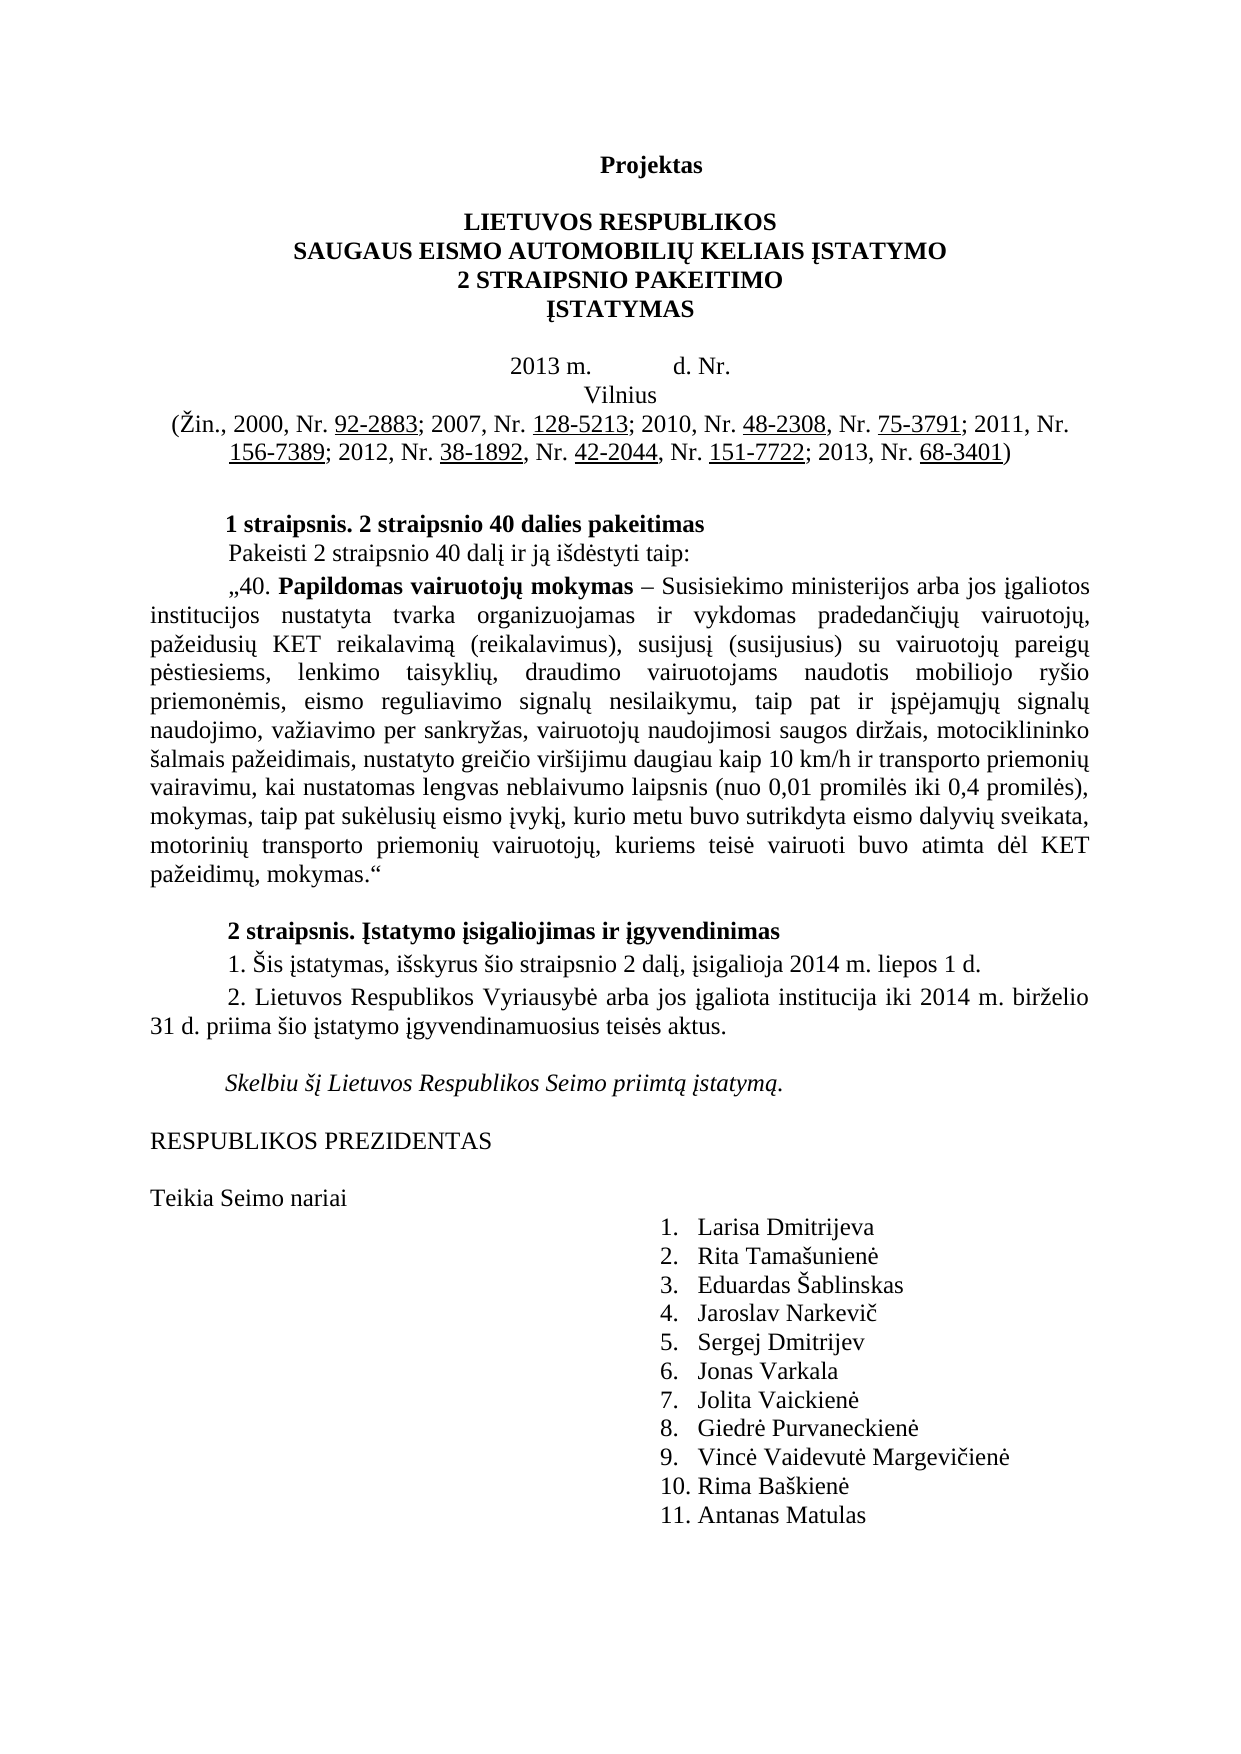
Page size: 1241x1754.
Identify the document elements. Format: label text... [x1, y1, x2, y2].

text 11. Antanas Matulas [660, 1500, 1090, 1528]
text 9. Vincė Vaidevutė Margevičienė [660, 1442, 1090, 1471]
text 2013 m. d. Nr. [150, 351, 1090, 380]
text 2 STRAIPSNIO PAKEITIMO [150, 265, 1090, 294]
text 5. Sergej Dmitrijev [660, 1327, 1090, 1356]
text 10. Rima Baškienė [660, 1471, 1090, 1500]
text ĮSTATYMAS [150, 294, 1090, 322]
text 4. Jaroslav Narkevič [660, 1298, 1090, 1327]
text 1 straipsnis. 2 straipsnio 40 dalies pakeitimas [150, 509, 1090, 538]
text 2 straipsnis. Įstatymo įsigaliojimas ir įgyvendinimas [150, 916, 1090, 945]
text Skelbiu šį Lietuvos Respublikos Seimo priimtą įstatymą. [150, 1068, 1090, 1097]
text Projektas [150, 150, 1090, 179]
text Vilnius [150, 380, 1090, 409]
text (Žin., 2000, Nr. 92-2883; 2007, Nr. 128-5213; 2010, Nr. 48-2308, Nr. 75-3791; 2011, Nr. 156-7389; 2012, Nr. 38-1892, Nr. 42-2044, Nr. 151-7722; 2013, Nr. 68-3401) [150, 409, 1090, 466]
text SAUGAUS EISMO AUTOMOBILIŲ KELIAIS ĮSTATYMO [150, 236, 1090, 265]
text RESPUBLIKOS PREZIDENTAS [150, 1126, 1090, 1155]
text Teikia Seimo nariai [150, 1183, 1090, 1212]
text Pakeisti 2 straipsnio 40 dalį ir ją išdėstyti taip: [150, 538, 1090, 567]
text 1. Šis įstatymas, išskyrus šio straipsnio 2 dalį, įsigalioja 2014 m. liepos 1 d. [150, 949, 1090, 978]
text 2. Lietuvos Respublikos Vyriausybė arba jos įgaliota institucija iki 2014 m. birželio 31 d. priima šio įstatymo įgyvendinamuosius teisės aktus. [150, 982, 1090, 1040]
text 3. Eduardas Šablinskas [660, 1270, 1090, 1298]
text 7. Jolita Vaickienė [660, 1385, 1090, 1413]
text 2. Rita Tamašunienė [660, 1241, 1090, 1270]
text 6. Jonas Varkala [660, 1356, 1090, 1385]
text 8. Giedrė Purvaneckienė [660, 1413, 1090, 1442]
text LIETUVOS RESPUBLIKOS [150, 207, 1090, 236]
text „40. Papildomas vairuotojų mokymas – Susisiekimo ministerijos arba jos įgaliotos institucijos nustatyta tvarka organizuojamas ir vykdomas pradedančiųjų vairuotojų, pažeidusių KET reikalavimą (reikalavimus), susijusį (susijusius) su vairuotojų pareigų pėstiesiems, lenkimo taisyklių, draudimo vairuotojams naudotis mobiliojo ryšio priemonėmis, eismo reguliavimo signalų nesilaikymu, taip pat ir įspėjamųjų signalų naudojimo, važiavimo per sankryžas, vairuotojų naudojimosi saugos diržais, motociklininko šalmais pažeidimais, nustatyto greičio viršijimu daugiau kaip 10 km/h ir transporto priemonių vairavimu, kai nustatomas lengvas neblaivumo laipsnis (nuo 0,01 promilės iki 0,4 promilės), mokymas, taip pat sukėlusių eismo įvykį, kurio metu buvo sutrikdyta eismo dalyvių sveikata, motorinių transporto priemonių vairuotojų, kuriems teisė vairuoti buvo atimta dėl KET pažeidimų, mokymas.“ [150, 571, 1090, 887]
text 1. Larisa Dmitrijeva [660, 1212, 1090, 1241]
